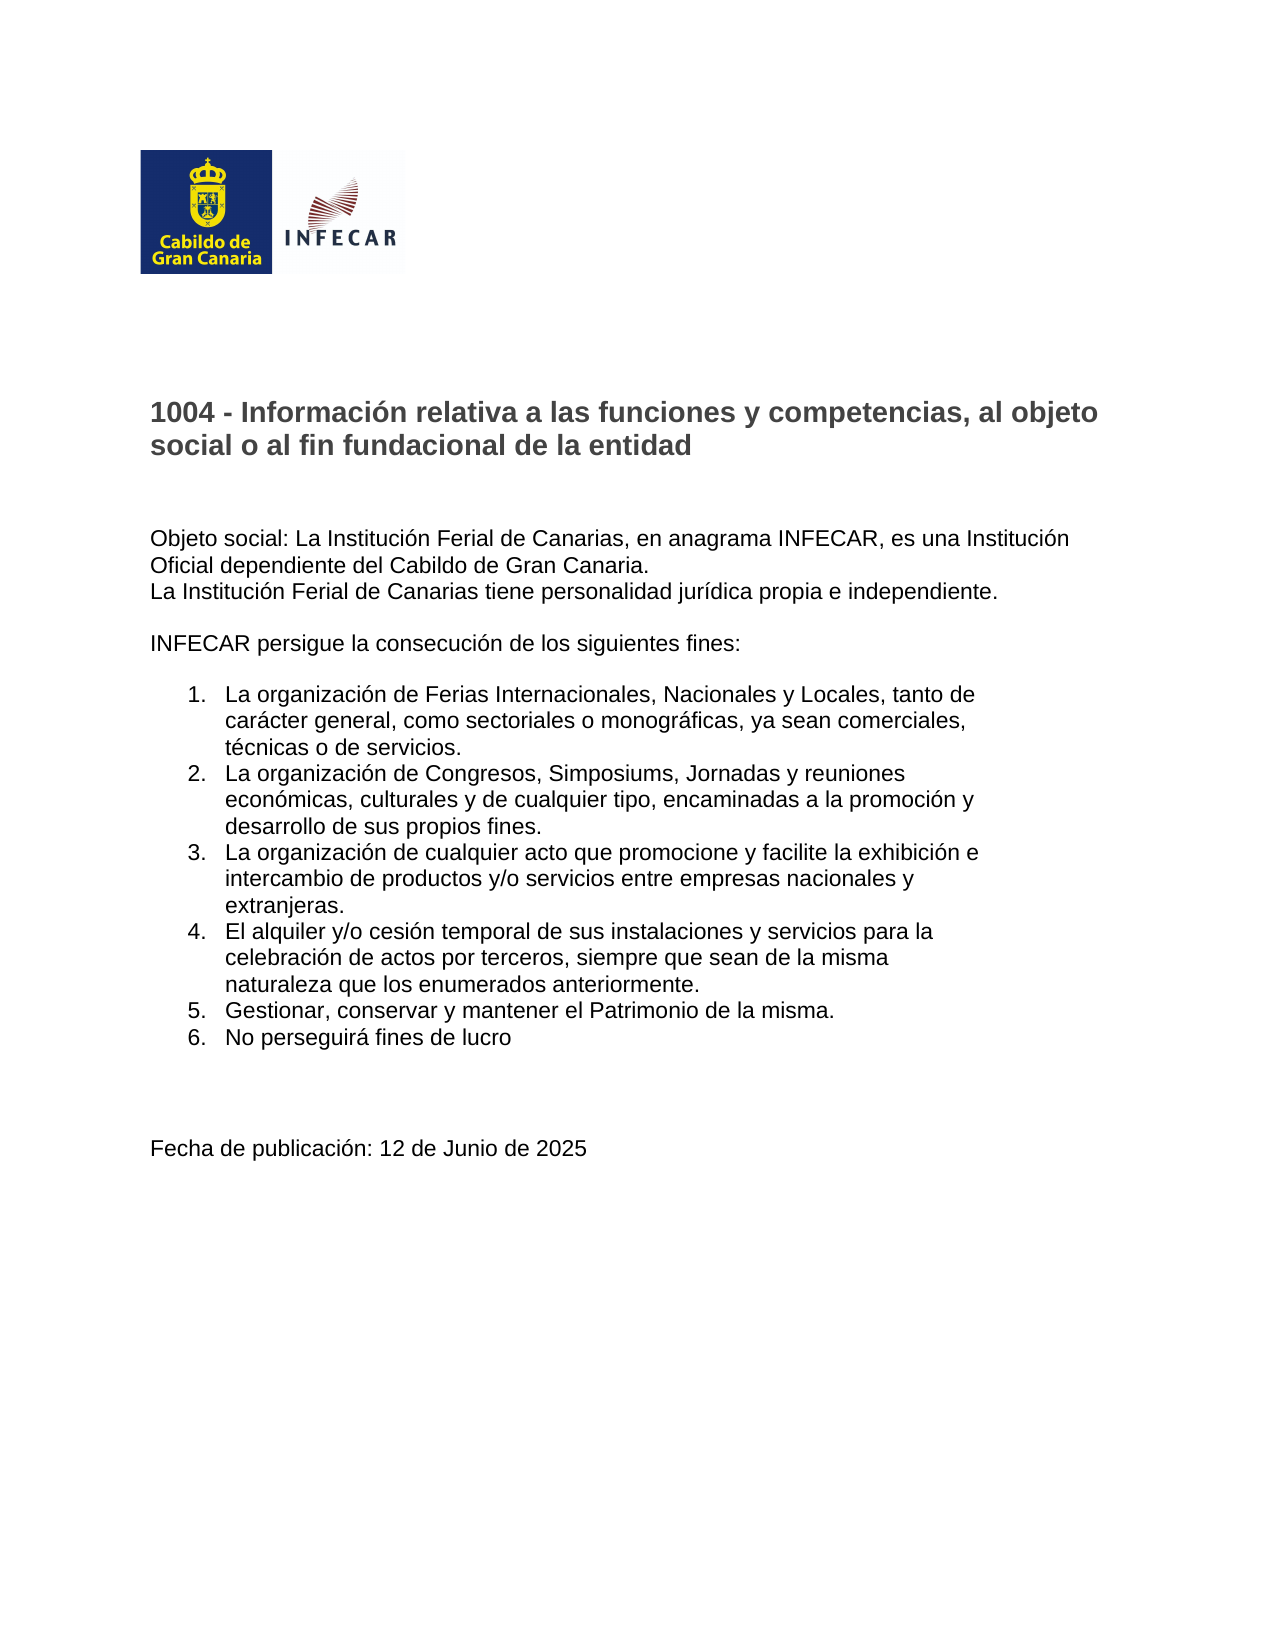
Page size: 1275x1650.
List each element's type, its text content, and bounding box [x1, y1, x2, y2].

list Gestionar, conservar y mantener el Patrimonio de la misma. [187, 997, 1125, 1023]
list El alquiler y/o cesión temporal de sus instalaciones y servicios para la celebración de actos por terceros, siempre que sean de la misma naturaleza que los enumerados anteriormente. [187, 918, 1125, 997]
subtitle 1004 - Información relativa a las funciones y competencias, al objeto social o al fin fundacional de la entidad [150, 395, 1125, 462]
list La organización de Congresos, Simposiums, Jornadas y reuniones económicas, culturales y de cualquier tipo, encaminadas a la promoción y desarrollo de sus propios fines. [187, 760, 1125, 839]
list No perseguirá fines de lucro [187, 1023, 1125, 1050]
list La organización de Ferias Internacionales, Nacionales y Locales, tanto de carácter general, como sectoriales o monográficas, ya sean comerciales, técnicas o de servicios. [187, 681, 1125, 760]
text Fecha de publicación: 12 de Junio de 2025 [150, 1135, 1125, 1162]
list La organización de cualquier acto que promocione y facilite la exhibición e intercambio de productos y/o servicios entre empresas nacionales y extranjeras. [187, 839, 1125, 918]
picture [140, 150, 406, 274]
text Objeto social: La Institución Ferial de Canarias, en anagrama INFECAR, es una Institución Oficial dependiente del Cabildo de Gran Canaria. La Institución Ferial de Canarias tiene personalidad jurídica propia e independiente. [150, 525, 1125, 604]
text INFECAR persigue la consecución de los siguientes fines: [150, 629, 1125, 656]
